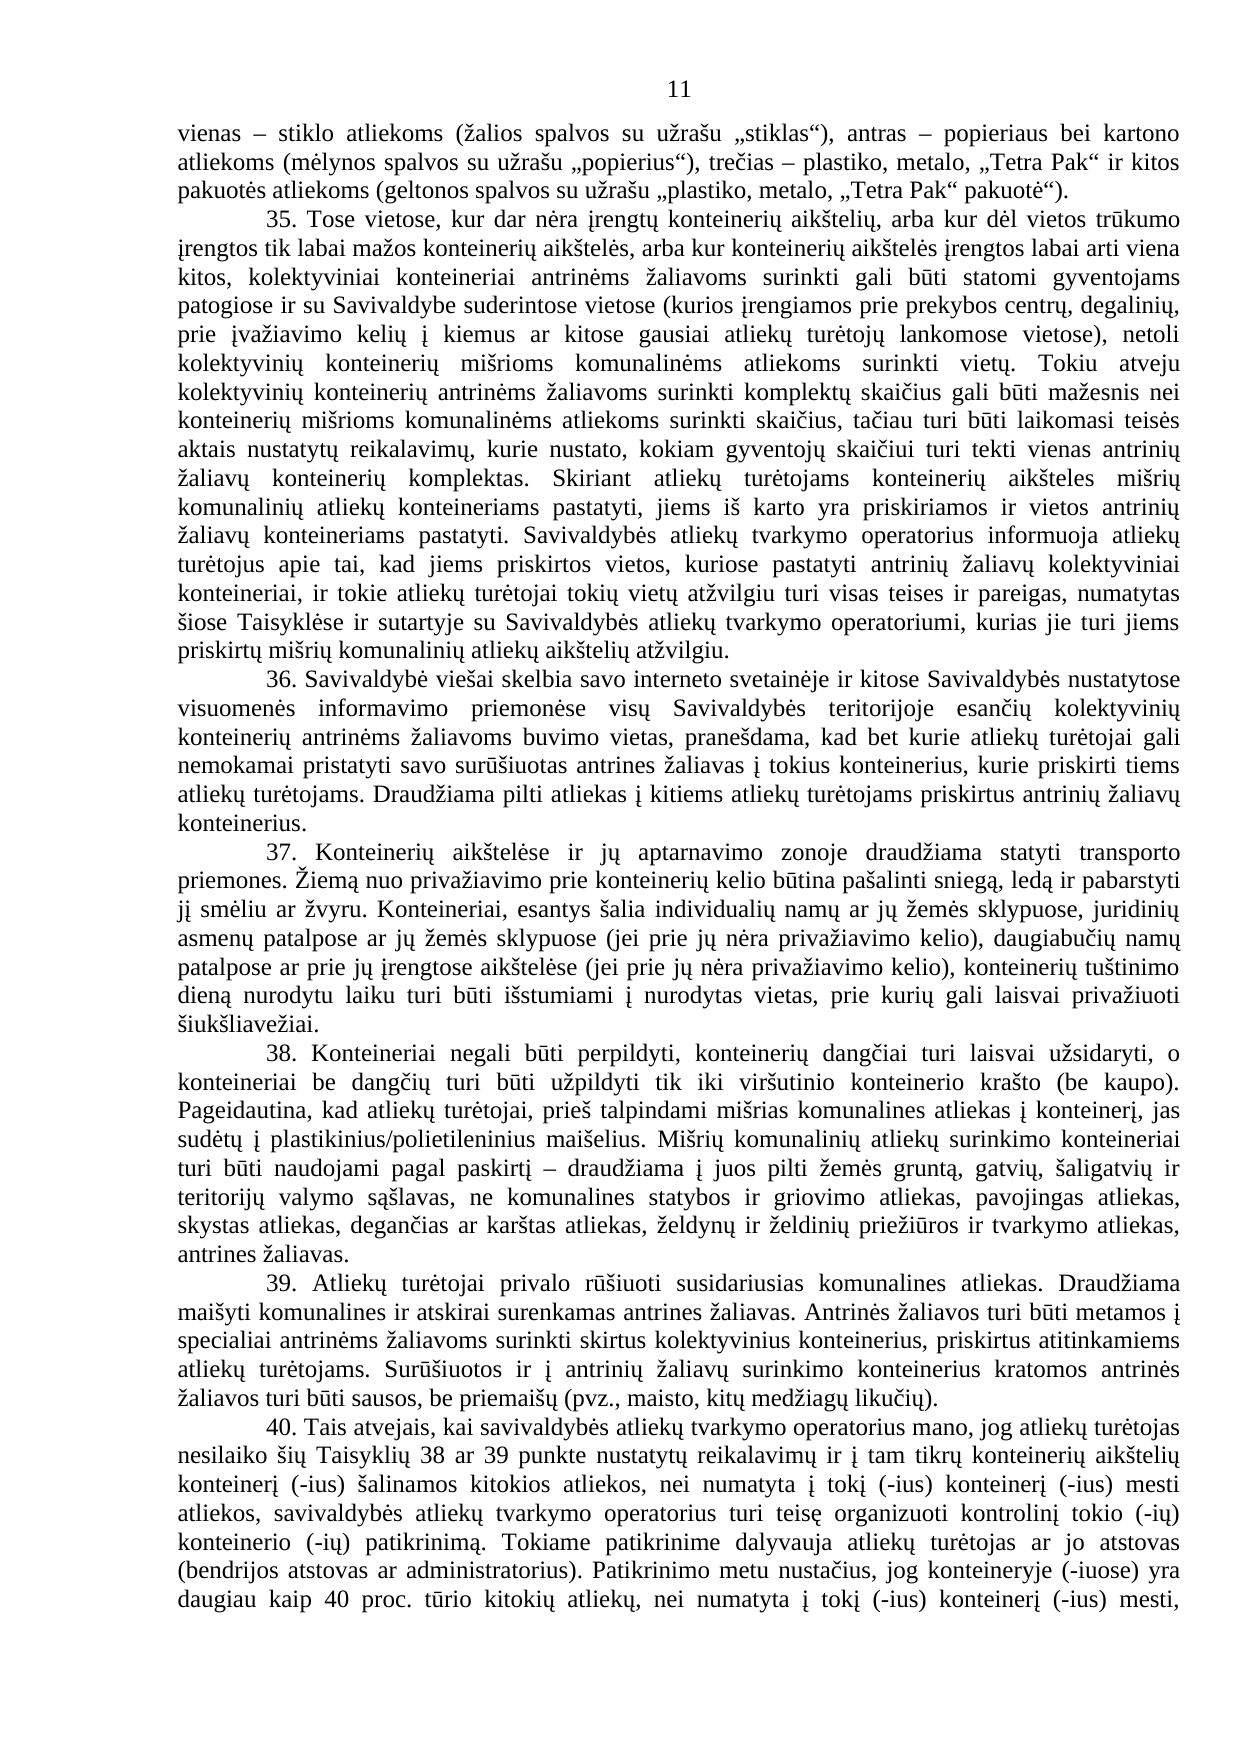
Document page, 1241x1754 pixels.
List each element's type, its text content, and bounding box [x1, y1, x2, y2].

text 36. Savivaldybė viešai skelbia savo interneto svetainėje ir kitose Savivaldybės nustatytose visuomenės informavimo priemonėse visų Savivaldybės teritorijoje esančių kolektyvinių konteinerių antrinėms žaliavoms buvimo vietas, pranešdama, kad bet kurie atliekų turėtojai gali nemokamai pristatyti savo surūšiuotas antrines žaliavas į tokius konteinerius, kurie priskirti tiems atliekų turėtojams. Draudžiama pilti atliekas į kitiems atliekų turėtojams priskirtus antrinių žaliavų konteinerius. [177, 664, 1181, 837]
text 38. Konteineriai negali būti perpildyti, konteinerių dangčiai turi laisvai užsidaryti, o konteineriai be dangčių turi būti užpildyti tik iki viršutinio konteinerio krašto (be kaupo). Pageidautina, kad atliekų turėtojai, prieš talpindami mišrias komunalines atliekas į konteinerį, jas sudėtų į plastikinius/polietileninius maišelius. Mišrių komunalinių atliekų surinkimo konteineriai turi būti naudojami pagal paskirtį – draudžiama į juos pilti žemės gruntą, gatvių, šaligatvių ir teritorijų valymo sąšlavas, ne komunalines statybos ir griovimo atliekas, pavojingas atliekas, skystas atliekas, degančias ar karštas atliekas, želdynų ir želdinių priežiūros ir tvarkymo atliekas, antrines žaliavas. [177, 1038, 1181, 1268]
text 39. Atliekų turėtojai privalo rūšiuoti susidariusias komunalines atliekas. Draudžiama maišyti komunalines ir atskirai surenkamas antrines žaliavas. Antrinės žaliavos turi būti metamos į specialiai antrinėms žaliavoms surinkti skirtus kolektyvinius konteinerius, priskirtus atitinkamiems atliekų turėtojams. Surūšiuotos ir į antrinių žaliavų surinkimo konteinerius kratomos antrinės žaliavos turi būti sausos, be priemaišų (pvz., maisto, kitų medžiagų likučių). [177, 1268, 1181, 1412]
text vienas – stiklo atliekoms (žalios spalvos su užrašu „stiklas“), antras – popieriaus bei kartono atliekoms (mėlynos spalvos su užrašu „popierius“), trečias – plastiko, metalo, „Tetra Pak“ ir kitos pakuotės atliekoms (geltonos spalvos su užrašu „plastiko, metalo, „Tetra Pak“ pakuotė“). [177, 118, 1181, 204]
text 35. Tose vietose, kur dar nėra įrengtų konteinerių aikštelių, arba kur dėl vietos trūkumo įrengtos tik labai mažos konteinerių aikštelės, arba kur konteinerių aikštelės įrengtos labai arti viena kitos, kolektyviniai konteineriai antrinėms žaliavoms surinkti gali būti statomi gyventojams patogiose ir su Savivaldybe suderintose vietose (kurios įrengiamos prie prekybos centrų, degalinių, prie įvažiavimo kelių į kiemus ar kitose gausiai atliekų turėtojų lankomose vietose), netoli kolektyvinių konteinerių mišrioms komunalinėms atliekoms surinkti vietų. Tokiu atveju kolektyvinių konteinerių antrinėms žaliavoms surinkti komplektų skaičius gali būti mažesnis nei konteinerių mišrioms komunalinėms atliekoms surinkti skaičius, tačiau turi būti laikomasi teisės aktais nustatytų reikalavimų, kurie nustato, kokiam gyventojų skaičiui turi tekti vienas antrinių žaliavų konteinerių komplektas. Skiriant atliekų turėtojams konteinerių aikšteles mišrių komunalinių atliekų konteineriams pastatyti, jiems iš karto yra priskiriamos ir vietos antrinių žaliavų konteineriams pastatyti. Savivaldybės atliekų tvarkymo operatorius informuoja atliekų turėtojus apie tai, kad jiems priskirtos vietos, kuriose pastatyti antrinių žaliavų kolektyviniai konteineriai, ir tokie atliekų turėtojai tokių vietų atžvilgiu turi visas teises ir pareigas, numatytas šiose Taisyklėse ir sutartyje su Savivaldybės atliekų tvarkymo operatoriumi, kurias jie turi jiems priskirtų mišrių komunalinių atliekų aikštelių atžvilgiu. [177, 204, 1181, 664]
text 40. Tais atvejais, kai savivaldybės atliekų tvarkymo operatorius mano, jog atliekų turėtojas nesilaiko šių Taisyklių 38 ar 39 punkte nustatytų reikalavimų ir į tam tikrų konteinerių aikštelių konteinerį (-ius) šalinamos kitokios atliekos, nei numatyta į tokį (-ius) konteinerį (-ius) mesti atliekos, savivaldybės atliekų tvarkymo operatorius turi teisę organizuoti kontrolinį tokio (-ių) konteinerio (-ių) patikrinimą. Tokiame patikrinime dalyvauja atliekų turėtojas ar jo atstovas (bendrijos atstovas ar administratorius). Patikrinimo metu nustačius, jog konteineryje (-iuose) yra daugiau kaip 40 proc. tūrio kitokių atliekų, nei numatyta į tokį (-ius) konteinerį (-ius) mesti, [177, 1412, 1181, 1613]
text 37. Konteinerių aikštelėse ir jų aptarnavimo zonoje draudžiama statyti transporto priemones. Žiemą nuo privažiavimo prie konteinerių kelio būtina pašalinti sniegą, ledą ir pabarstyti jį smėliu ar žvyru. Konteineriai, esantys šalia individualių namų ar jų žemės sklypuose, juridinių asmenų patalpose ar jų žemės sklypuose (jei prie jų nėra privažiavimo kelio), daugiabučių namų patalpose ar prie jų įrengtose aikštelėse (jei prie jų nėra privažiavimo kelio), konteinerių tuštinimo dieną nurodytu laiku turi būti išstumiami į nurodytas vietas, prie kurių gali laisvai privažiuoti šiukšliavežiai. [177, 837, 1181, 1038]
